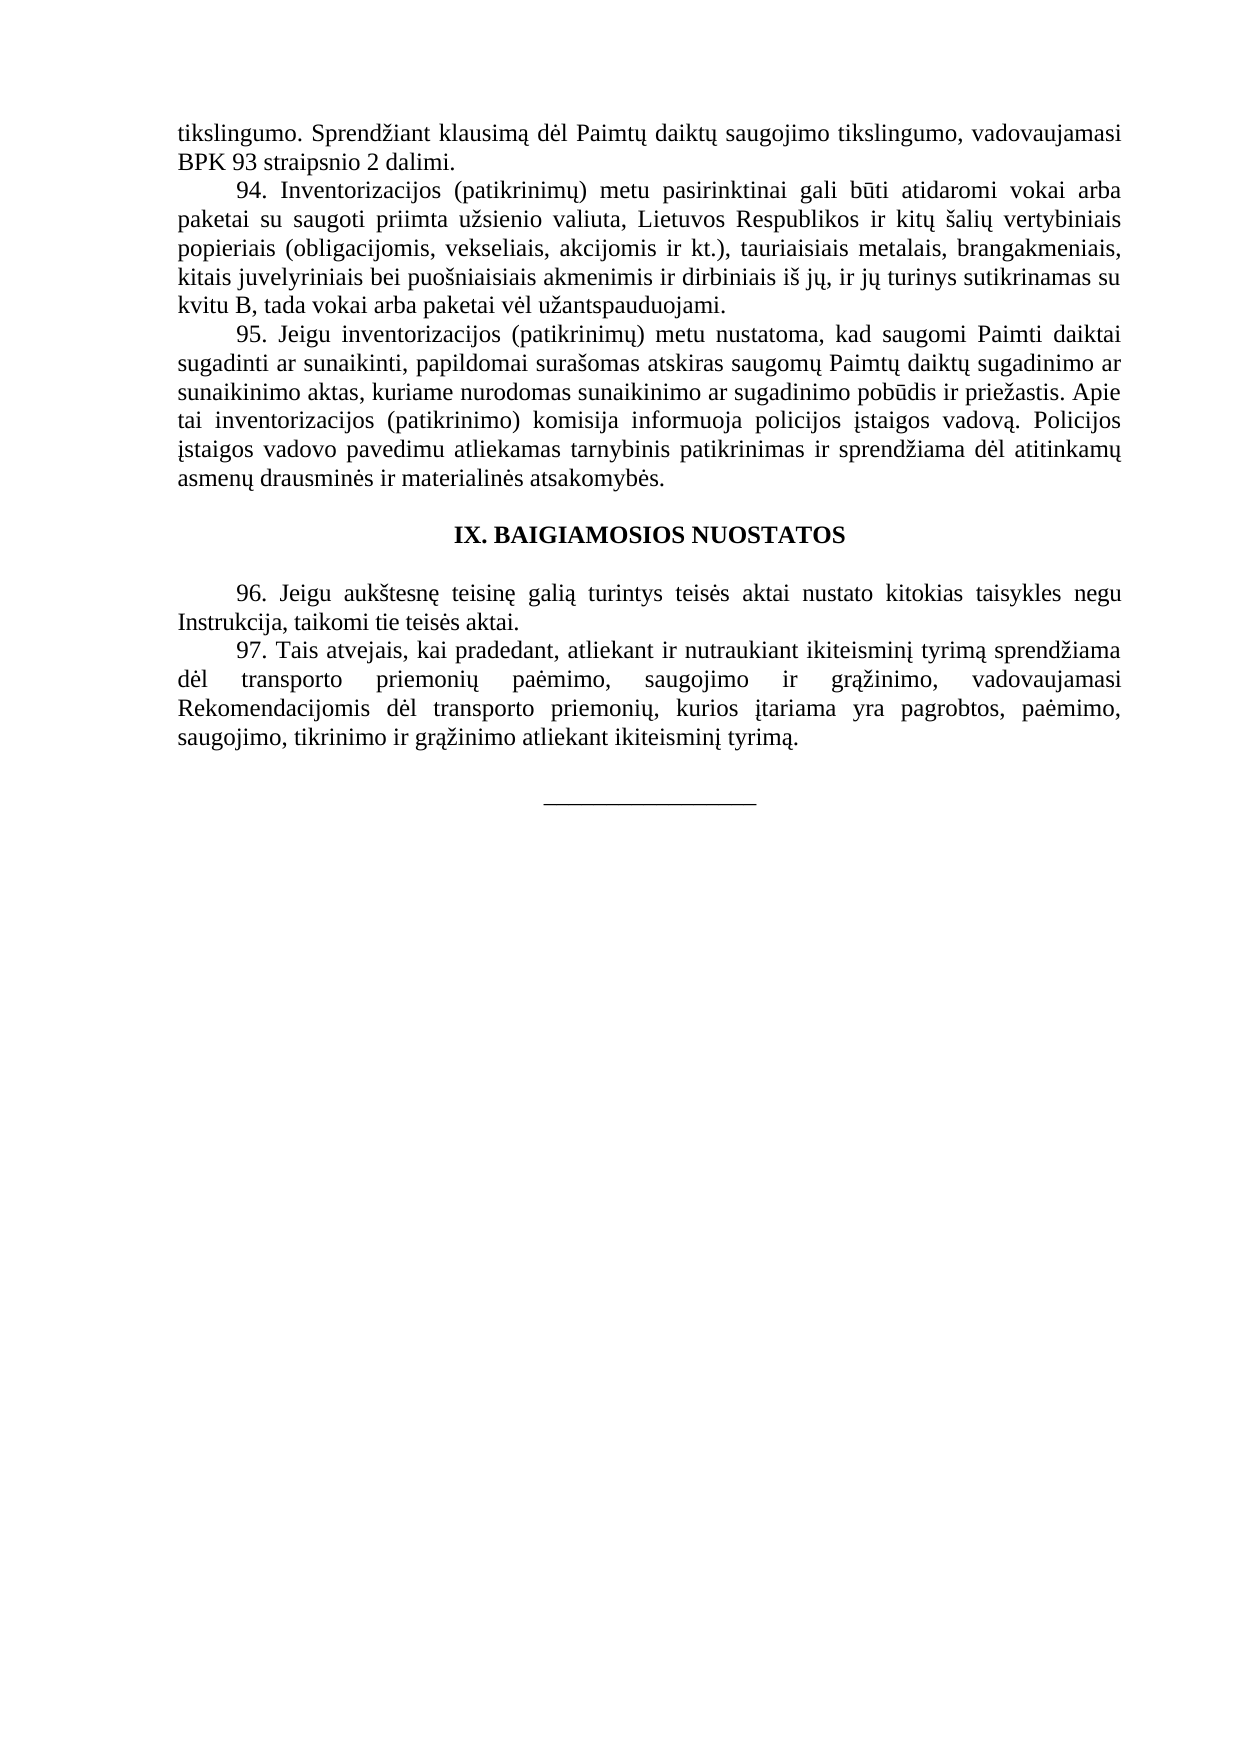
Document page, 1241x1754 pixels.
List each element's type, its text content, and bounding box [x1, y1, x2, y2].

text IX. BAIGIAMOSIOS NUOSTATOS [177, 521, 1122, 549]
text tikslingumo. Sprendžiant klausimą dėl Paimtų daiktų saugojimo tikslingumo, vadovaujamasi BPK 93 straipsnio 2 dalimi. [177, 118, 1122, 176]
text _________________ [177, 779, 1122, 808]
text 94. Inventorizacijos (patikrinimų) metu pasirinktinai gali būti atidaromi vokai arba paketai su saugoti priimta užsienio valiuta, Lietuvos Respublikos ir kitų šalių vertybiniais popieriais (obligacijomis, vekseliais, akcijomis ir kt.), tauriaisiais metalais, brangakmeniais, kitais juvelyriniais bei puošniaisiais akmenimis ir dirbiniais iš jų, ir jų turinys sutikrinamas su kvitu B, tada vokai arba paketai vėl užantspauduojami. [177, 176, 1122, 319]
text 97. Tais atvejais, kai pradedant, atliekant ir nutraukiant ikiteisminį tyrimą sprendžiama dėl transporto priemonių paėmimo, saugojimo ir grąžinimo, vadovaujamasi Rekomendacijomis dėl transporto priemonių, kurios įtariama yra pagrobtos, paėmimo, saugojimo, tikrinimo ir grąžinimo atliekant ikiteisminį tyrimą. [177, 636, 1122, 751]
text 95. Jeigu inventorizacijos (patikrinimų) metu nustatoma, kad saugomi Paimti daiktai sugadinti ar sunaikinti, papildomai surašomas atskiras saugomų Paimtų daiktų sugadinimo ar sunaikinimo aktas, kuriame nurodomas sunaikinimo ar sugadinimo pobūdis ir priežastis. Apie tai inventorizacijos (patikrinimo) komisija informuoja policijos įstaigos vadovą. Policijos įstaigos vadovo pavedimu atliekamas tarnybinis patikrinimas ir sprendžiama dėl atitinkamų asmenų drausminės ir materialinės atsakomybės. [177, 319, 1122, 492]
text 96. Jeigu aukštesnę teisinę galią turintys teisės aktai nustato kitokias taisykles negu Instrukcija, taikomi tie teisės aktai. [177, 578, 1122, 636]
